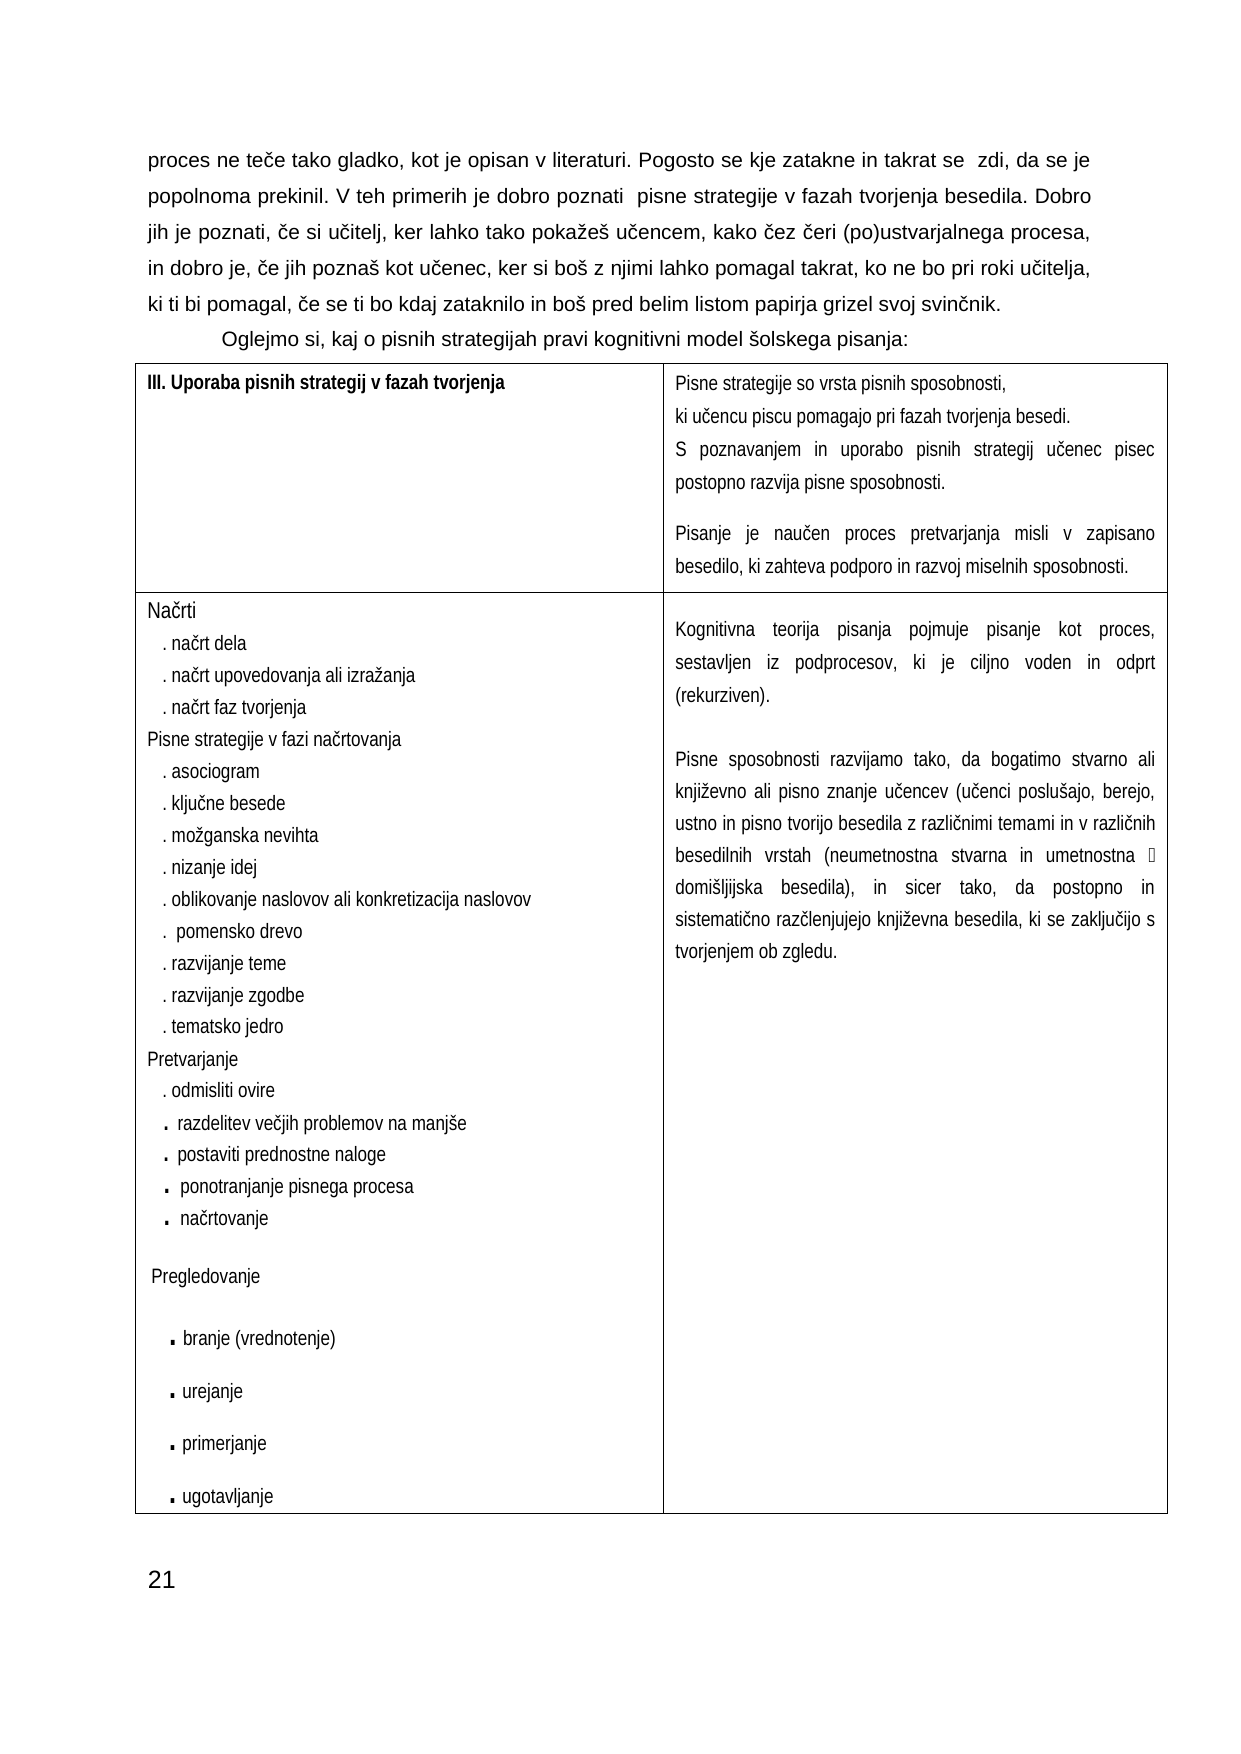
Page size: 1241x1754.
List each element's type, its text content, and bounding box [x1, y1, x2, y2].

text proces ne teče tako gladko, kot je opisan v literaturi. Pogosto se kje zatakne in takrat se zdi, da se je popolnoma prekinil. V teh primerih je dobro poznati pisne strategije v fazah tvorjenja besedila. Dobro jih je poznati, če si učitelj, ker lahko tako pokažeš učencem, kako čez čeri (po)ustvarjalnega procesa, in dobro je, če jih poznaš kot učenec, ker si boš z njimi lahko pomagal takrat, ko ne bo pri roki učitelja, ki ti bi pomagal, če se ti bo kdaj zataknilo in boš pred belim listom papirja grizel svoj svinčnik. [148, 148, 1093, 315]
table_cell Načrti . načrt dela . načrt upovedovanja ali izražanja . načrt faz tvorjenja Pisne strategije v fazi načrtovanja . asociogram . ključne besede . možganska nevihta . nizanje idej . oblikovanje naslovov ali konkretizacija naslovov . pomensko drevo . razvijanje teme . razvijanje zgodbe . tematsko jedro Pretvarjanje . odmisliti ovire . razdelitev večjih problemov na manjše . postaviti prednostne naloge . ponotranjanje pisnega procesa . načrtovanje Pregledovanje . branje (vrednotenje) . urejanje . primerjanje . ugotavljanje [136, 593, 663, 1513]
text Oglejmo si, kaj o pisnih strategijah pravi kognitivni model šolskega pisanja: [148, 327, 1093, 351]
table_header Pisne strategije so vrsta pisnih sposobnosti, ki učencu piscu pomagajo pri fazah tvorjenja besedi. S poznavanjem in uporabo pisnih strategij učenec pisec postopno razvija pisne sposobnosti. Pisanje je naučen proces pretvarjanja misli v zapisano besedilo, ki zahteva podporo in razvoj miselnih sposobnosti. [664, 364, 1167, 592]
table_header III. Uporaba pisnih strategij v fazah tvorjenja [136, 364, 663, 592]
table_cell Kognitivna teorija pisanja pojmuje pisanje kot proces, sestavljen iz podprocesov, ki je ciljno voden in odprt (rekurziven). Pisne sposobnosti razvijamo tako, da bogatimo stvarno ali književno ali pisno znanje učencev (učenci poslušajo, berejo, ustno in pisno tvorijo besedila z različnimi tema­mi in v različnih besedilnih vrstah (neumetnostna ­stvarna in umetnostna  domišljijska besedila), in sicer tako, da postopno in sistematično razčlenjujejo književna besedila, ki se zaključijo s tvorjenjem ob zgledu. [664, 593, 1167, 1513]
